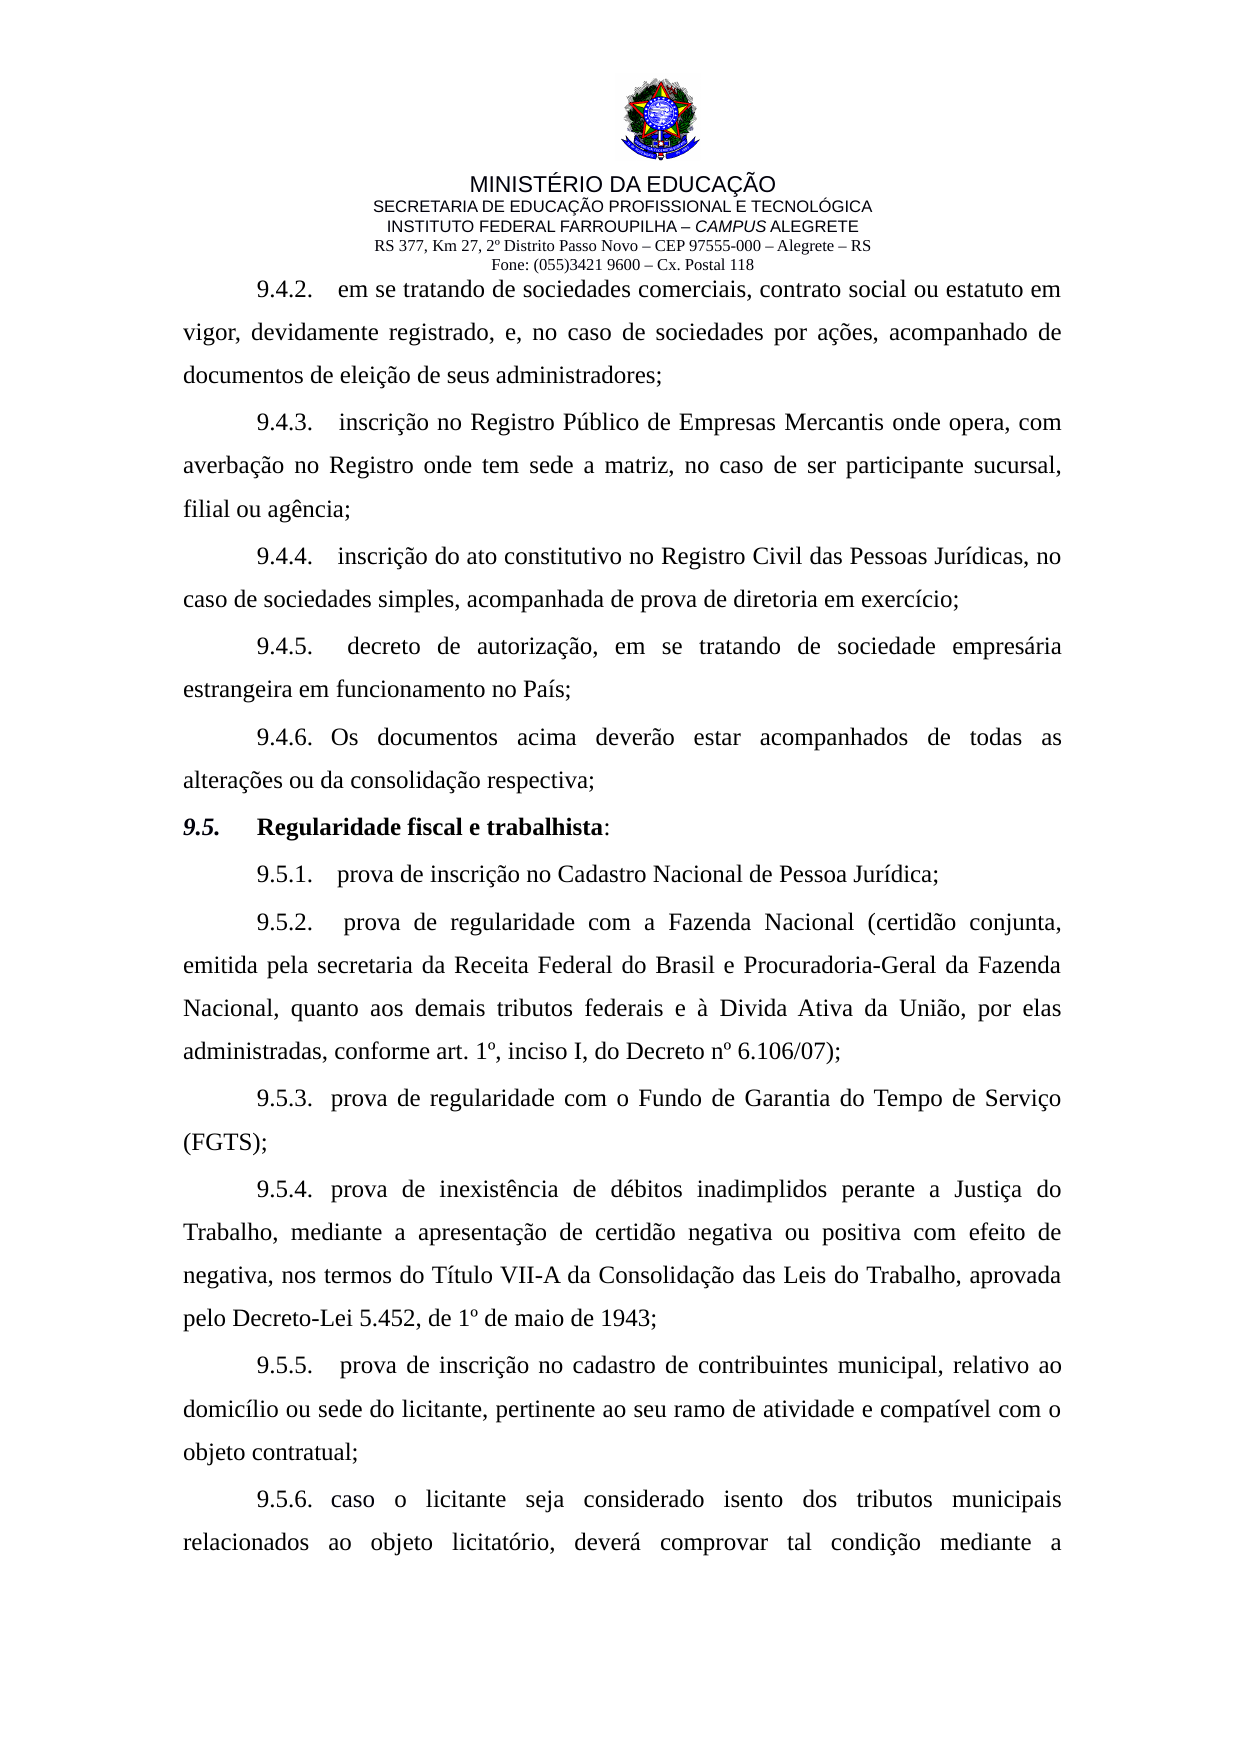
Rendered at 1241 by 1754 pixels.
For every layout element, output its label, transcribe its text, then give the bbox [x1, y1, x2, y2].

list em se tratando de sociedades comerciais, contrato social ou estatuto em vigor, devidamente registrado, e, no caso de sociedades por ações, acompanhado de documentos de eleição de seus administradores; [183, 274, 1062, 389]
list prova de regularidade com a Fazenda Nacional (certidão conjunta, emitida pela secretaria da Receita Federal do Brasil e Procuradoria-Geral da Fazenda Nacional, quanto aos demais tributos federais e à Divida Ativa da União, por elas administradas, conforme art. 1º, inciso I, do Decreto nº 6.106/07); [183, 907, 1062, 1065]
list caso o licitante seja considerado isento dos tributos municipais relacionados ao objeto licitatório, deverá comprovar tal condição mediante a [183, 1484, 1062, 1556]
list prova de inscrição no cadastro de contribuintes municipal, relativo ao domicílio ou sede do licitante, pertinente ao seu ramo de atividade e compatível com o objeto contratual; [183, 1351, 1062, 1466]
list Os documentos acima deverão estar acompanhados de todas as alterações ou da consolidação respectiva; [183, 722, 1062, 794]
list inscrição do ato constitutivo no Registro Civil das Pessoas Jurídicas, no caso de sociedades simples, acompanhada de prova de diretoria em exercício; [183, 541, 1062, 613]
list inscrição no Registro Público de Empresas Mercantis onde opera, com averbação no Registro onde tem sede a matriz, no caso de ser participante sucursal, filial ou agência; [183, 407, 1062, 522]
list prova de inexistência de débitos inadimplidos perante a Justiça do Trabalho, mediante a apresentação de certidão negativa ou positiva com efeito de negativa, nos termos do Título VII-A da Consolidação das Leis do Trabalho, aprovada pelo Decreto-Lei 5.452, de 1º de maio de 1943; [183, 1174, 1062, 1332]
list prova de inscrição no Cadastro Nacional de Pessoa Jurídica; [183, 859, 1062, 888]
list prova de regularidade com o Fundo de Garantia do Tempo de Serviço (FGTS); [183, 1083, 1062, 1155]
picture [615, 73, 700, 161]
list decreto de autorização, em se tratando de sociedade empresária estrangeira em funcionamento no País; [183, 631, 1062, 703]
list Regularidade fiscal e trabalhista: [257, 812, 1062, 841]
